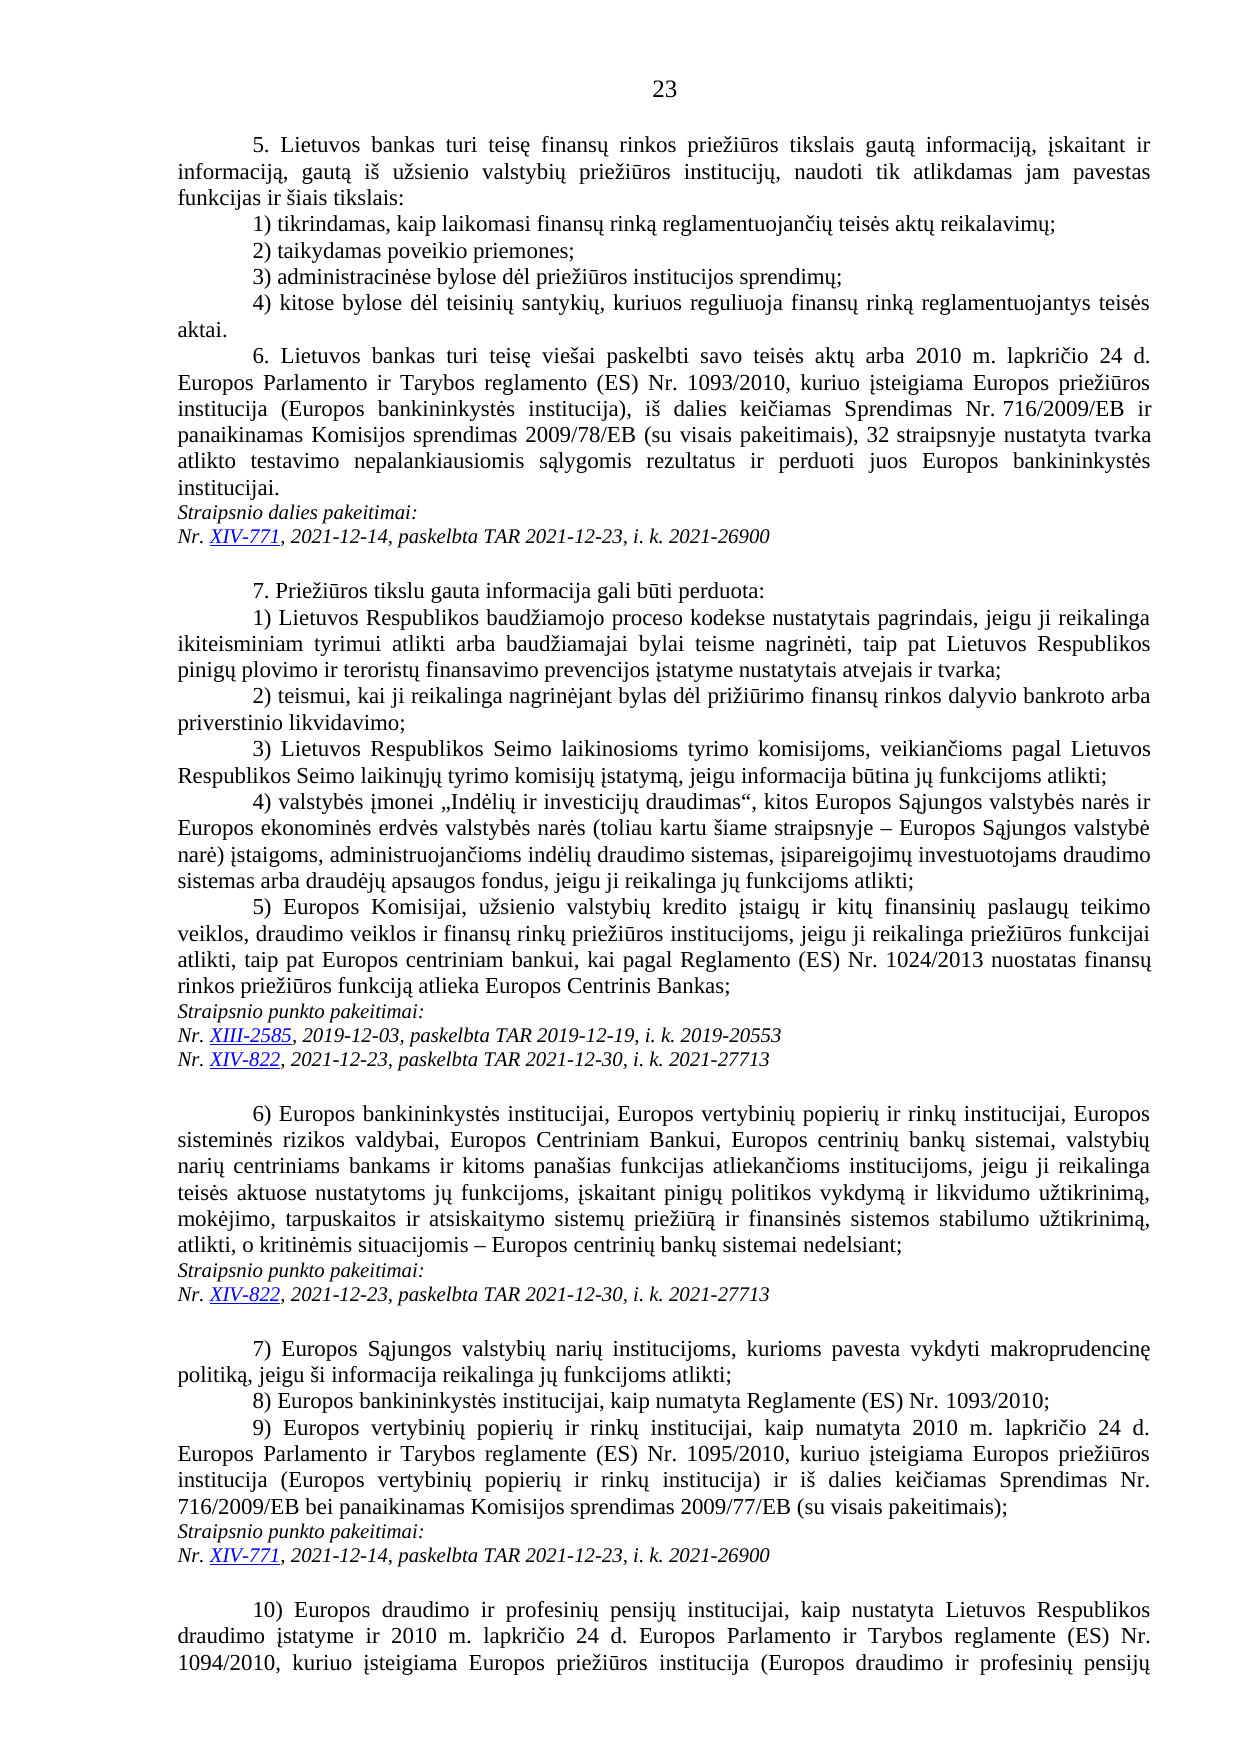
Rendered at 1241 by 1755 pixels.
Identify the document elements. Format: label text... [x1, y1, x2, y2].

text 9) Europos vertybinių popierių ir rinkų institucijai, kaip numatyta 2010 m. lapkričio 24 d. Europos Parlamento ir Tarybos reglamente (ES) Nr. 1095/2010, kuriuo įsteigiama Europos priežiūros institucija (Europos vertybinių popierių ir rinkų institucija) ir iš dalies keičiamas Sprendimas Nr. 716/2009/EB bei panaikinamas Komisijos sprendimas 2009/77/EB (su visais pakeitimais); [177, 1414, 1152, 1519]
text 1) tikrindamas, kaip laikomasi finansų rinką reglamentuojančių teisės aktų reikalavimų; [177, 210, 1152, 237]
text 7) Europos Sąjungos valstybių narių institucijoms, kurioms pavesta vykdyti makroprudencinę politiką, jeigu ši informacija reikalinga jų funkcijoms atlikti; [177, 1335, 1152, 1387]
text 2) taikydamas poveikio priemones; [177, 237, 1152, 263]
text 5) Europos Komisijai, užsienio valstybių kredito įstaigų ir kitų finansinių paslaugų teikimo veiklos, draudimo veiklos ir finansų rinkų priežiūros institucijoms, jeigu ji reikalinga priežiūros funkcijai atlikti, taip pat Europos centriniam bankui, kai pagal Reglamento (ES) Nr. 1024/2013 nuostatas finansų rinkos priežiūros funkciją atlieka Europos Centrinis Bankas; [177, 893, 1152, 999]
text 1) Lietuvos Respublikos baudžiamojo proceso kodekse nustatytais pagrindais, jeigu ji reikalinga ikiteisminiam tyrimui atlikti arba baudžiamajai bylai teisme nagrinėti, taip pat Lietuvos Respublikos pinigų plovimo ir teroristų finansavimo prevencijos įstatyme nustatytais atvejais ir tvarka; [177, 603, 1152, 683]
text 5. Lietuvos bankas turi teisę finansų rinkos priežiūros tikslais gautą informaciją, įskaitant ir informaciją, gautą iš užsienio valstybių priežiūros institucijų, naudoti tik atlikdamas jam pavestas funkcijas ir šiais tikslais: [177, 131, 1152, 210]
text Nr. XIII-2585, 2019-12-03, paskelbta TAR 2019-12-19, i. k. 2019-20553 [177, 1023, 1152, 1047]
text 6. Lietuvos bankas turi teisę viešai paskelbti savo teisės aktų arba 2010 m. lapkričio 24 d. Europos Parlamento ir Tarybos reglamento (ES) Nr. 1093/2010, kuriuo įsteigiama Europos priežiūros institucija (Europos bankininkystės institucija), iš dalies keičiamas Sprendimas Nr. 716/2009/EB ir panaikinamas Komisijos sprendimas 2009/78/EB (su visais pakeitimais), 32 straipsnyje nustatyta tvarka atlikto testavimo nepalankiausiomis sąlygomis rezultatus ir perduoti juos Europos bankininkystės institucijai. [177, 342, 1152, 500]
text 3) Lietuvos Respublikos Seimo laikinosioms tyrimo komisijoms, veikiančioms pagal Lietuvos Respublikos Seimo laikinųjų tyrimo komisijų įstatymą, jeigu informacija būtina jų funkcijoms atlikti; [177, 735, 1152, 788]
text 4) kitose bylose dėl teisinių santykių, kuriuos reguliuoja finansų rinką reglamentuojantys teisės aktai. [177, 289, 1152, 342]
text Straipsnio punkto pakeitimai: [177, 999, 1152, 1023]
text 2) teismui, kai ji reikalinga nagrinėjant bylas dėl prižiūrimo finansų rinkos dalyvio bankroto arba priverstinio likvidavimo; [177, 683, 1152, 735]
text 10) Europos draudimo ir profesinių pensijų institucijai, kaip nustatyta Lietuvos Respublikos draudimo įstatyme ir 2010 m. lapkričio 24 d. Europos Parlamento ir Tarybos reglamente (ES) Nr. 1094/2010, kuriuo įsteigiama Europos priežiūros institucija (Europos draudimo ir profesinių pensijų [177, 1596, 1152, 1675]
text Nr. XIV-771, 2021-12-14, paskelbta TAR 2021-12-23, i. k. 2021-26900 [177, 524, 1152, 548]
text 6) Europos bankininkystės institucijai, Europos vertybinių popierių ir rinkų institucijai, Europos sisteminės rizikos valdybai, Europos Centriniam Bankui, Europos centrinių bankų sistemai, valstybių narių centriniams bankams ir kitoms panašias funkcijas atliekančioms institucijoms, jeigu ji reikalinga teisės aktuose nustatytoms jų funkcijoms, įskaitant pinigų politikos vykdymą ir likvidumo užtikrinimą, mokėjimo, tarpuskaitos ir atsiskaitymo sistemų priežiūrą ir finansinės sistemos stabilumo užtikrinimą, atlikti, o kritinėmis situacijomis – Europos centrinių bankų sistemai nedelsiant; [177, 1100, 1152, 1258]
text Nr. XIV-822, 2021-12-23, paskelbta TAR 2021-12-30, i. k. 2021-27713 [177, 1047, 1152, 1071]
text Straipsnio dalies pakeitimai: [177, 500, 1152, 524]
text Nr. XIV-822, 2021-12-23, paskelbta TAR 2021-12-30, i. k. 2021-27713 [177, 1282, 1152, 1306]
text Nr. XIV-771, 2021-12-14, paskelbta TAR 2021-12-23, i. k. 2021-26900 [177, 1543, 1152, 1567]
text 3) administracinėse bylose dėl priežiūros institucijos sprendimų; [177, 263, 1152, 289]
text Straipsnio punkto pakeitimai: [177, 1519, 1152, 1543]
text Straipsnio punkto pakeitimai: [177, 1258, 1152, 1282]
text 7. Priežiūros tikslu gauta informacija gali būti perduota: [177, 577, 1152, 603]
text 8) Europos bankininkystės institucijai, kaip numatyta Reglamente (ES) Nr. 1093/2010; [177, 1387, 1152, 1414]
text 4) valstybės įmonei „Indėlių ir investicijų draudimas“, kitos Europos Sąjungos valstybės narės ir Europos ekonominės erdvės valstybės narės (toliau kartu šiame straipsnyje – Europos Sąjungos valstybė narė) įstaigoms, administruojančioms indėlių draudimo sistemas, įsipareigojimų investuotojams draudimo sistemas arba draudėjų apsaugos fondus, jeigu ji reikalinga jų funkcijoms atlikti; [177, 788, 1152, 893]
